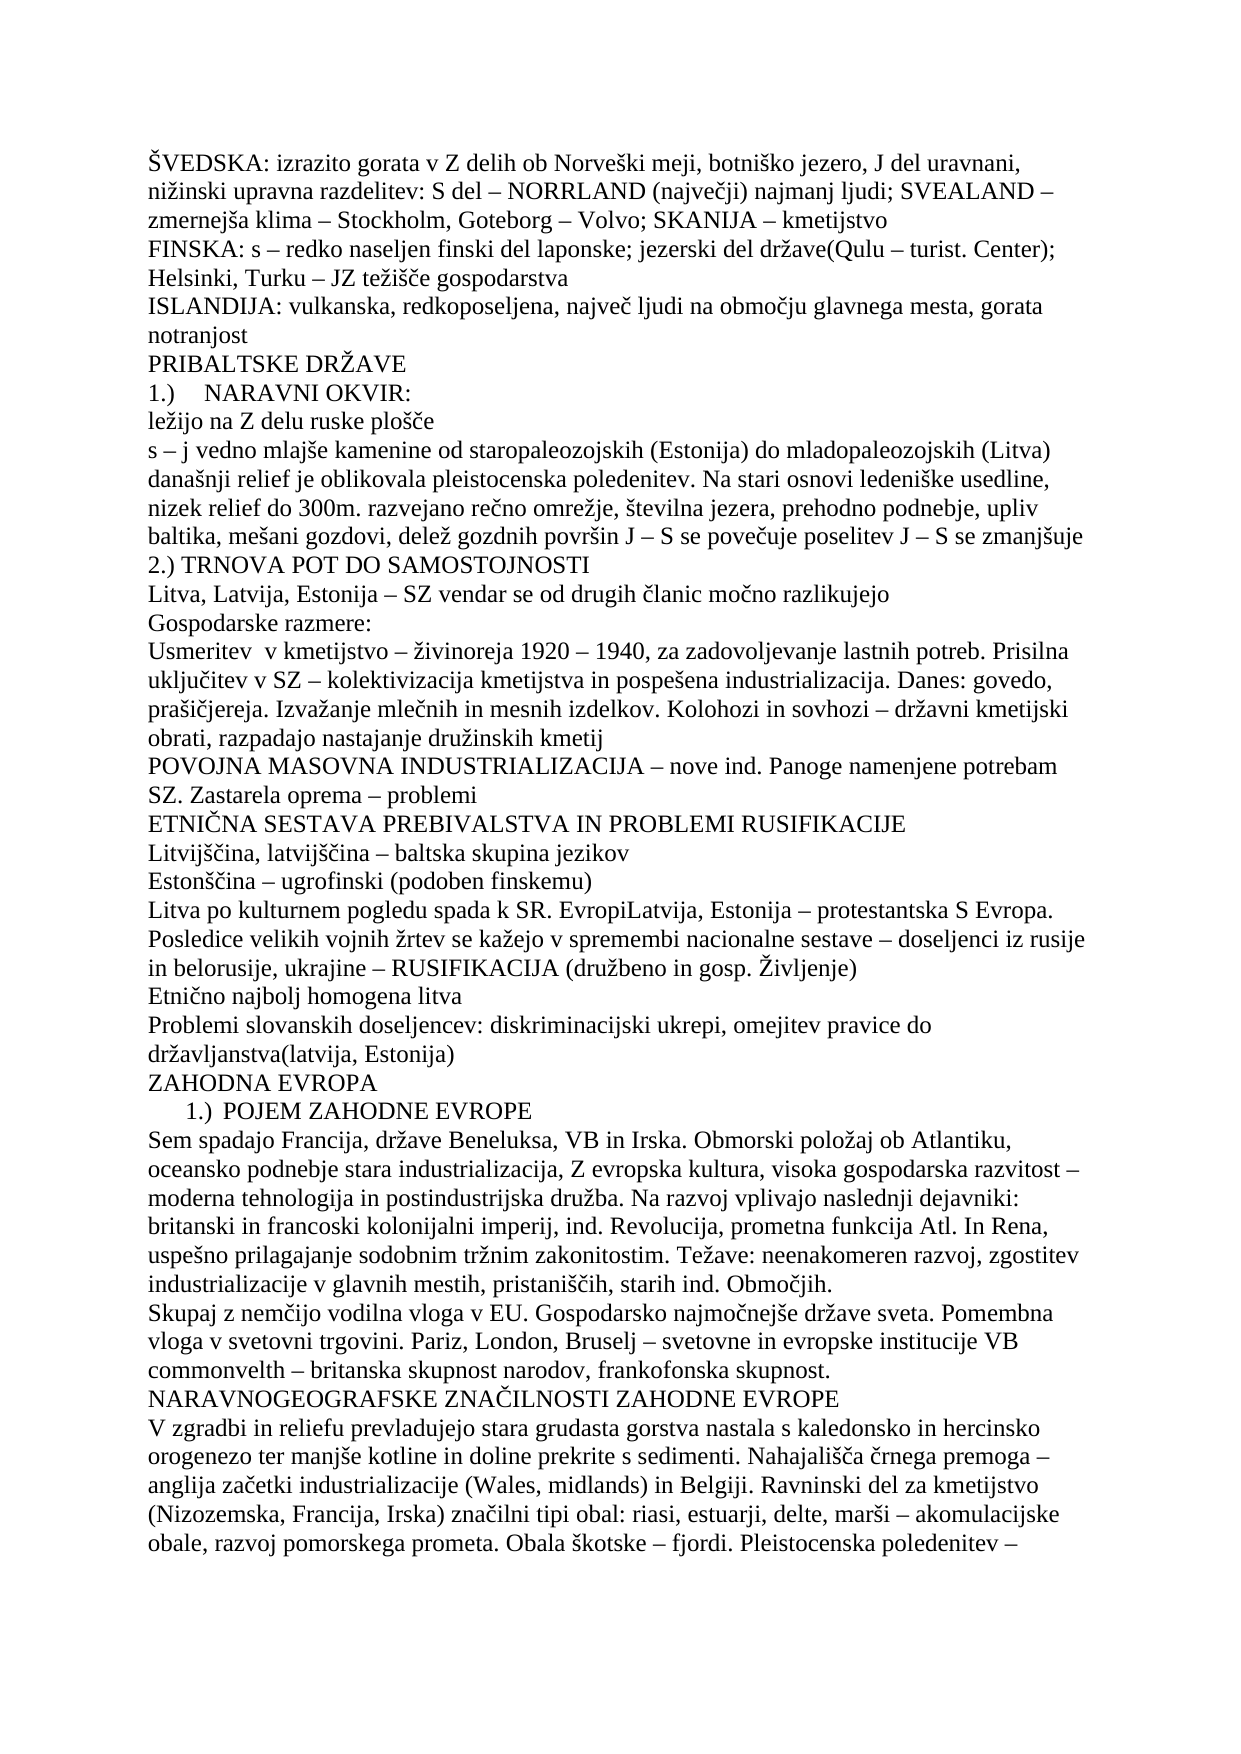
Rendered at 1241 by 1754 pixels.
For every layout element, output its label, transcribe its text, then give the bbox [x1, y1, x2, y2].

text Etnično najbolj homogena litva [148, 981, 1093, 1010]
text Usmeritev v kmetijstvo – živinoreja 1920 – 1940, za zadovoljevanje lastnih potreb. Prisilna uključitev v SZ – kolektivizacija kmetijstva in pospešena industrializacija. Danes: govedo, prašičjereja. Izvažanje mlečnih in mesnih izdelkov. Kolohozi in sovhozi – državni kmetijski obrati, razpadajo nastajanje družinskih kmetij [148, 636, 1093, 751]
text današnji relief je oblikovala pleistocenska poledenitev. Na stari osnovi ledeniške usedline, nizek relief do 300m. razvejano rečno omrežje, številna jezera, prehodno podnebje, upliv baltika, mešani gozdovi, delež gozdnih površin J – S se povečuje poselitev J – S se zmanjšuje [148, 464, 1093, 550]
list POJEM ZAHODNE EVROPE [185, 1096, 1093, 1125]
text Skupaj z nemčijo vodilna vloga v EU. Gospodarsko najmočnejše države sveta. Pomembna vloga v svetovni trgovini. Pariz, London, Bruselj – svetovne in evropske institucije VB commonvelth – britanska skupnost narodov, frankofonska skupnost. [148, 1298, 1093, 1384]
text POVOJNA MASOVNA INDUSTRIALIZACIJA – nove ind. Panoge namenjene potrebam SZ. Zastarela oprema – problemi [148, 751, 1093, 809]
text s – j vedno mlajše kamenine od staropaleozojskih (Estonija) do mladopaleozojskih (Litva) [148, 435, 1093, 464]
text Gospodarske razmere: [148, 608, 1093, 636]
text FINSKA: s – redko naseljen finski del laponske; jezerski del države(Qulu – turist. Center); [148, 234, 1093, 263]
text Sem spadajo Francija, države Beneluksa, VB in Irska. Obmorski položaj ob Atlantiku, oceansko podnebje stara industrializacija, Z evropska kultura, visoka gospodarska razvitost – moderna tehnologija in postindustrijska družba. Na razvoj vplivajo naslednji dejavniki: britanski in francoski kolonijalni imperij, ind. Revolucija, prometna funkcija Atl. In Rena, uspešno prilagajanje sodobnim tržnim zakonitostim. Težave: neenakomeren razvoj, zgostitev industrializacije v glavnih mestih, pristaniščih, starih ind. Območjih. [148, 1125, 1093, 1298]
text Litva, Latvija, Estonija – SZ vendar se od drugih članic močno razlikujejo [148, 579, 1093, 608]
text Litvijščina, latvijščina – baltska skupina jezikov [148, 838, 1093, 866]
text V zgradbi in reliefu prevladujejo stara grudasta gorstva nastala s kaledonsko in hercinsko orogenezo ter manjše kotline in doline prekrite s sedimenti. Nahajališča črnega premoga – anglija začetki industrializacije (Wales, midlands) in Belgiji. Ravninski del za kmetijstvo (Nizozemska, Francija, Irska) značilni tipi obal: riasi, estuarji, delte, marši – akomulacijske obale, razvoj pomorskega prometa. Obala škotske – fjordi. Pleistocenska poledenitev – [148, 1413, 1093, 1556]
text ISLANDIJA: vulkanska, redkoposeljena, največ ljudi na območju glavnega mesta, gorata notranjost [148, 291, 1093, 349]
text PRIBALTSKE DRŽAVE [148, 349, 1093, 378]
text ETNIČNA SESTAVA PREBIVALSTVA IN PROBLEMI RUSIFIKACIJE [148, 809, 1093, 838]
text Estonščina – ugrofinski (podoben finskemu) [148, 866, 1093, 895]
text ZAHODNA EVROPA [148, 1068, 1093, 1096]
text NARAVNOGEOGRAFSKE ZNAČILNOSTI ZAHODNE EVROPE [148, 1384, 1093, 1413]
text Helsinki, Turku – JZ težišče gospodarstva [148, 263, 1093, 291]
text Litva po kulturnem pogledu spada k SR. EvropiLatvija, Estonija – protestantska S Evropa. Posledice velikih vojnih žrtev se kažejo v spremembi nacionalne sestave – doseljenci iz rusije in belorusije, ukrajine – RUSIFIKACIJA (družbeno in gosp. Življenje) [148, 895, 1093, 981]
text 2.) TRNOVA POT DO SAMOSTOJNOSTI [148, 550, 1093, 579]
text Problemi slovanskih doseljencev: diskriminacijski ukrepi, omejitev pravice do državljanstva(latvija, Estonija) [148, 1010, 1093, 1068]
text ŠVEDSKA: izrazito gorata v Z delih ob Norveški meji, botniško jezero, J del uravnani, nižinski upravna razdelitev: S del – NORRLAND (največji) najmanj ljudi; SVEALAND – zmernejša klima – Stockholm, Goteborg – Volvo; SKANIJA – kmetijstvo [148, 148, 1093, 234]
text ležijo na Z delu ruske plošče [148, 406, 1093, 435]
list NARAVNI OKVIR: [148, 378, 1093, 406]
